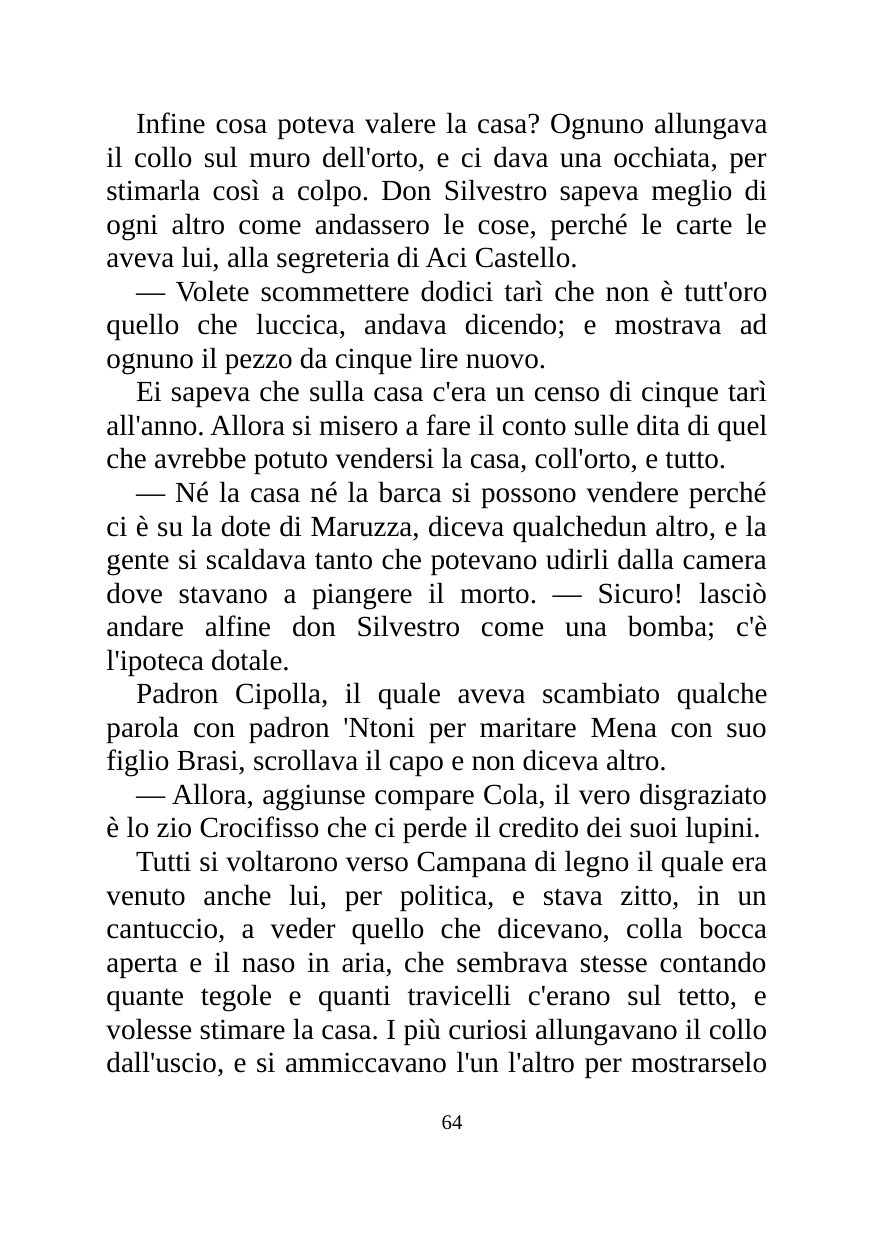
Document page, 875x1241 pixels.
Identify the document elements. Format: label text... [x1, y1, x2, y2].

text Infine cosa poteva valere la casa? Ognuno allungava il collo sul muro dell'orto, e ci dava una occhiata, per stimarla così a colpo. Don Silvestro sapeva meglio di ogni altro come andassero le cose, perché le carte le aveva lui, alla segreteria di Aci Castello. [106, 106, 768, 274]
text — Allora, aggiunse compare Cola, il vero disgraziato è lo zio Crocifisso che ci perde il credito dei suoi lupini. [106, 777, 768, 844]
text — Volete scommettere dodici tarì che non è tutt'oro quello che luccica, andava dicendo; e mostrava ad ognuno il pezzo da cinque lire nuovo. [106, 274, 768, 374]
text — Né la casa né la barca si possono vendere perché ci è su la dote di Maruzza, diceva qualchedun altro, e la gente si scaldava tanto che potevano udirli dalla camera dove stavano a piangere il morto. — Sicuro! lasciò andare alfine don Silvestro come una bomba; c'è l'ipoteca dotale. [106, 475, 768, 676]
text Ei sapeva che sulla casa c'era un censo di cinque tarì all'anno. Allora si misero a fare il conto sulle dita di quel che avrebbe potuto vendersi la casa, coll'orto, e tutto. [106, 374, 768, 475]
text Tutti si voltarono verso Campana di legno il quale era venuto anche lui, per politica, e stava zitto, in un cantuccio, a veder quello che dicevano, colla bocca aperta e il naso in aria, che sembrava stesse contando quante tegole e quanti travicelli c'erano sul tetto, e volesse stimare la casa. I più curiosi allungavano il collo dall'uscio, e si ammiccavano l'un l'altro per mostrarselo [106, 844, 768, 1079]
text Padron Cipolla, il quale aveva scambiato qualche parola con padron 'Ntoni per maritare Mena con suo figlio Brasi, scrollava il capo e non diceva altro. [106, 676, 768, 777]
